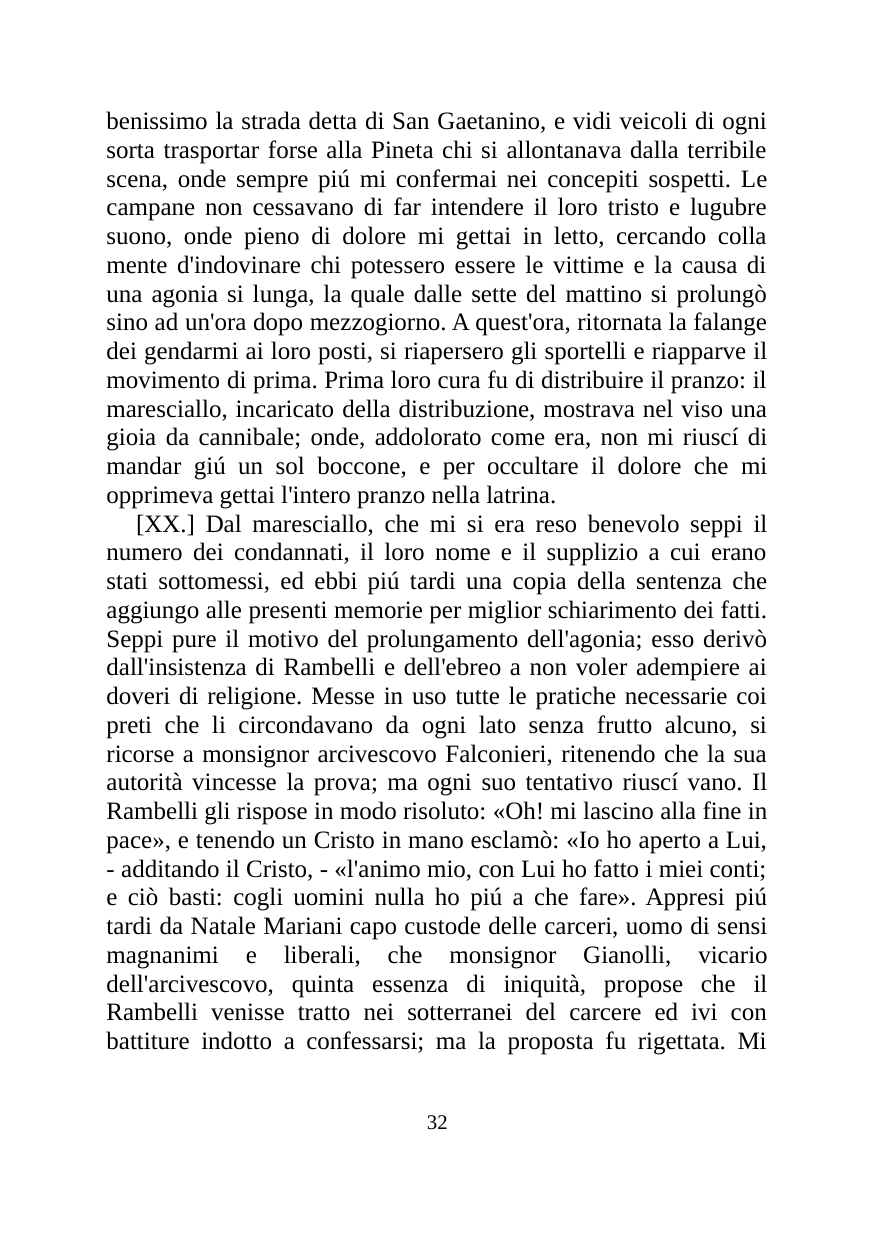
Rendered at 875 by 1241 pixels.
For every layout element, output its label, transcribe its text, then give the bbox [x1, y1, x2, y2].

text benissimo la strada detta di San Gaetanino, e vidi veicoli di ogni sorta trasportar forse alla Pineta chi si allontanava dalla terribile scena, onde sempre piú mi confermai nei concepiti sospetti. Le campane non cessavano di far intendere il loro tristo e lugubre suono, onde pieno di dolore mi gettai in letto, cercando colla mente d'indovinare chi potessero essere le vittime e la causa di una agonia si lunga, la quale dalle sette del mattino si prolungò sino ad un'ora dopo mezzogiorno. A quest'ora, ritornata la falange dei gendarmi ai loro posti, si riapersero gli sportelli e riapparve il movimento di prima. Prima loro cura fu di distribuire il pranzo: il maresciallo, incaricato della distribuzione, mostrava nel viso una gioia da cannibale; onde, addolorato come era, non mi riuscí di mandar giú un sol boccone, e per occultare il dolore che mi opprimeva gettai l'intero pranzo nella latrina. [106, 106, 768, 509]
text [XX.] Dal maresciallo, che mi si era reso benevolo seppi il numero dei condannati, il loro nome e il supplizio a cui erano stati sottomessi, ed ebbi piú tardi una copia della sentenza che aggiungo alle presenti memorie per miglior schiarimento dei fatti. Seppi pure il motivo del prolungamento dell'agonia; esso derivò dall'insistenza di Rambelli e dell'ebreo a non voler adempiere ai doveri di religione. Messe in uso tutte le pratiche necessarie coi preti che li circondavano da ogni lato senza frutto alcuno, si ricorse a monsignor arcivescovo Falconieri, ritenendo che la sua autorità vincesse la prova; ma ogni suo tentativo riuscí vano. Il Rambelli gli rispose in modo risoluto: «Oh! mi lascino alla fine in pace», e tenendo un Cristo in mano esclamò: «Io ho aperto a Lui, - additando il Cristo, - «l'animo mio, con Lui ho fatto i miei conti; e ciò basti: cogli uomini nulla ho piú a che fare». Appresi piú tardi da Natale Mariani capo custode delle carceri, uomo di sensi magnanimi e liberali, che monsignor Gianolli, vicario dell'arcivescovo, quinta essenza di iniquità, propose che il Rambelli venisse tratto nei sotterranei del carcere ed ivi con battiture indotto a confessarsi; ma la proposta fu rigettata. Mi [106, 509, 768, 1055]
